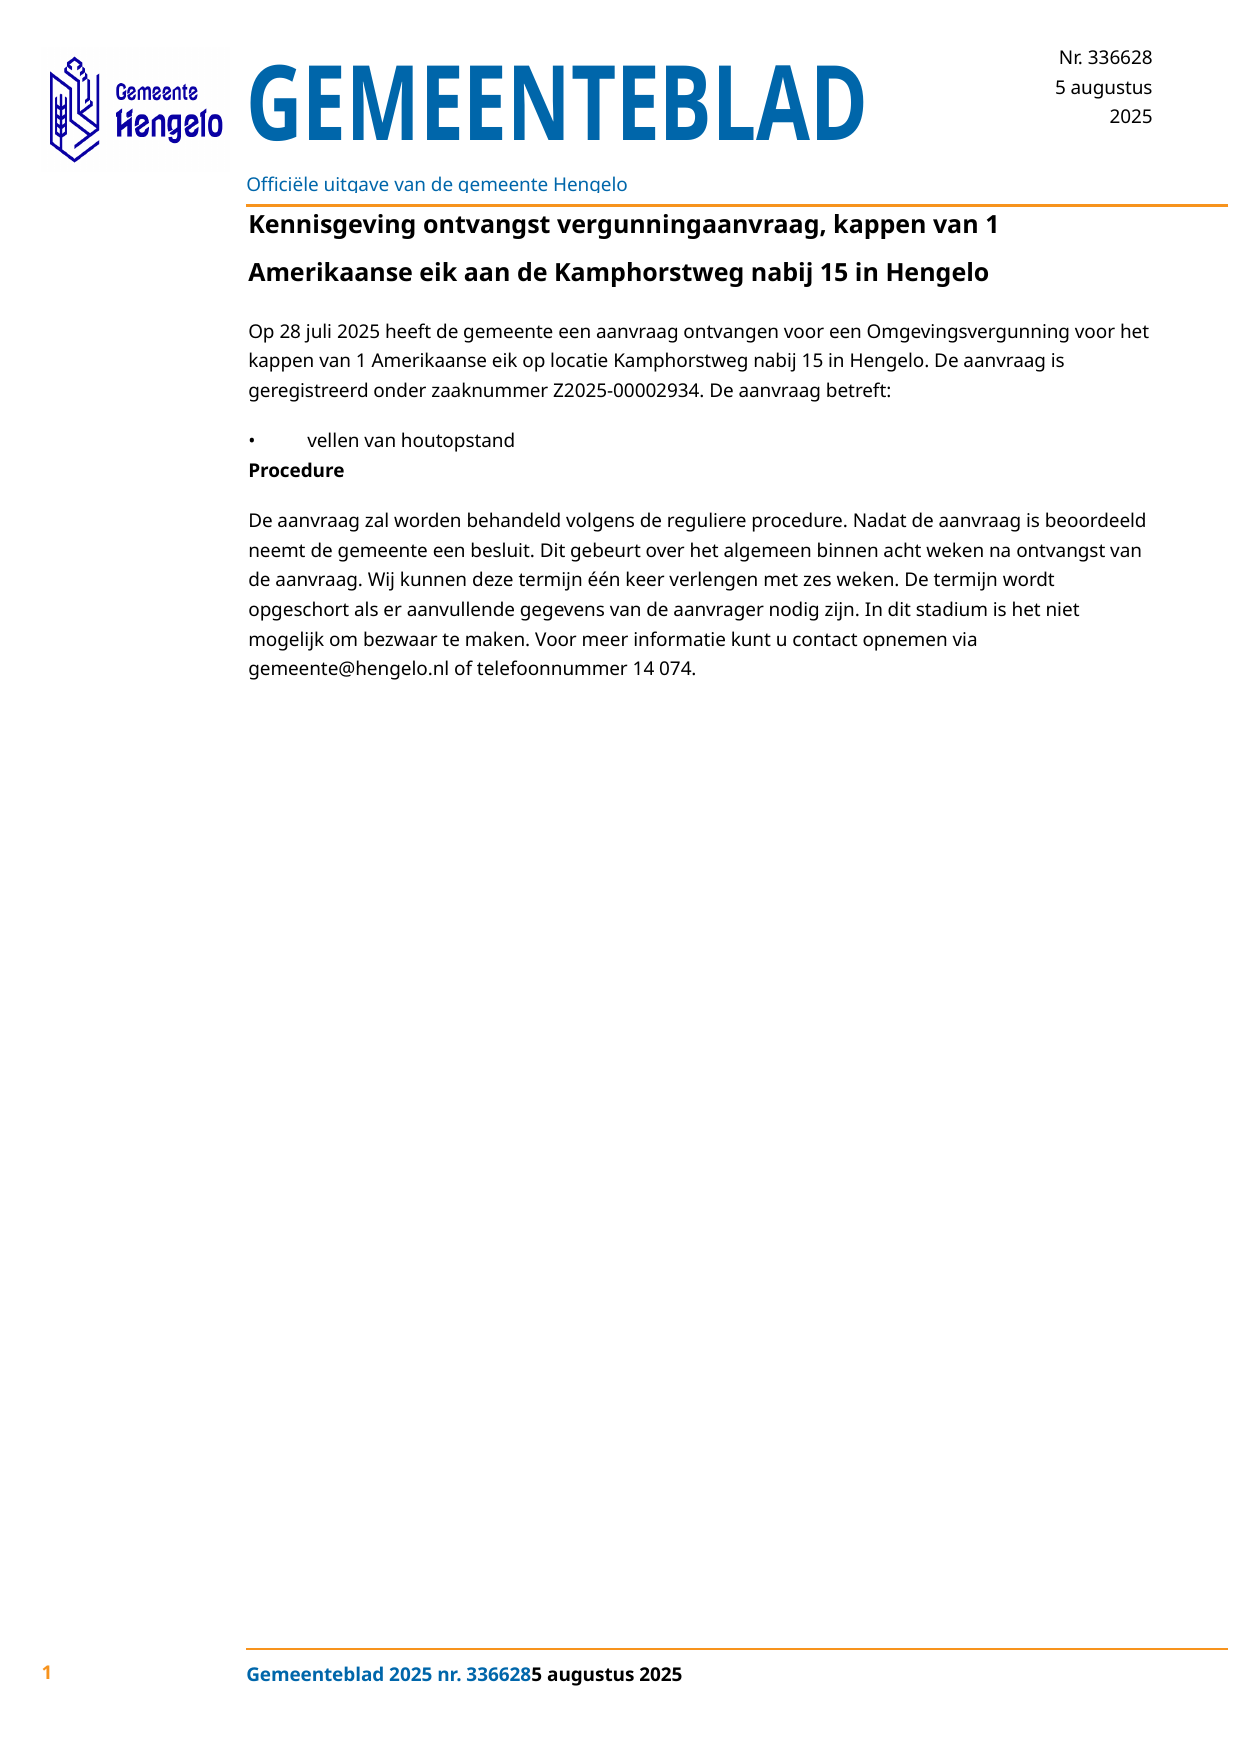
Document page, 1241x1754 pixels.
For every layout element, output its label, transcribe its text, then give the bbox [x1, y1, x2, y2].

list vellen van houtopstand [248, 427, 1152, 453]
picture [41, 47, 231, 172]
text Op 28 juli 2025 heeft de gemeente een aanvraag ontvangen voor een Omgevingsvergunning voor het kappen van 1 Amerikaanse eik op locatie Kamphorstweg nabij 15 in Hengelo. De aanvraag is geregistreerd onder zaaknummer Z2025-00002934. De aanvraag betreft: [248, 318, 1152, 403]
text Kennisgeving ontvangst vergunningaanvraag, kappen van 1 Amerikaanse eik aan de Kamphorstweg nabij 15 in Hengelo [248, 207, 1152, 288]
text De aanvraag zal worden behandeld volgens de reguliere procedure. Nadat de aanvraag is beoordeeld neemt de gemeente een besluit. Dit gebeurt over het algemeen binnen acht weken na ontvangst van de aanvraag. Wij kunnen deze termijn één keer verlengen met zes weken. De termijn wordt opgeschort als er aanvullende gegevens van de aanvrager nodig zijn. In dit stadium is het niet mogelijk om bezwaar te maken. Voor meer informatie kunt u contact opnemen via gemeente@hengelo.nl of telefoonnummer 14 074. [248, 507, 1152, 681]
text Procedure [248, 457, 1152, 483]
